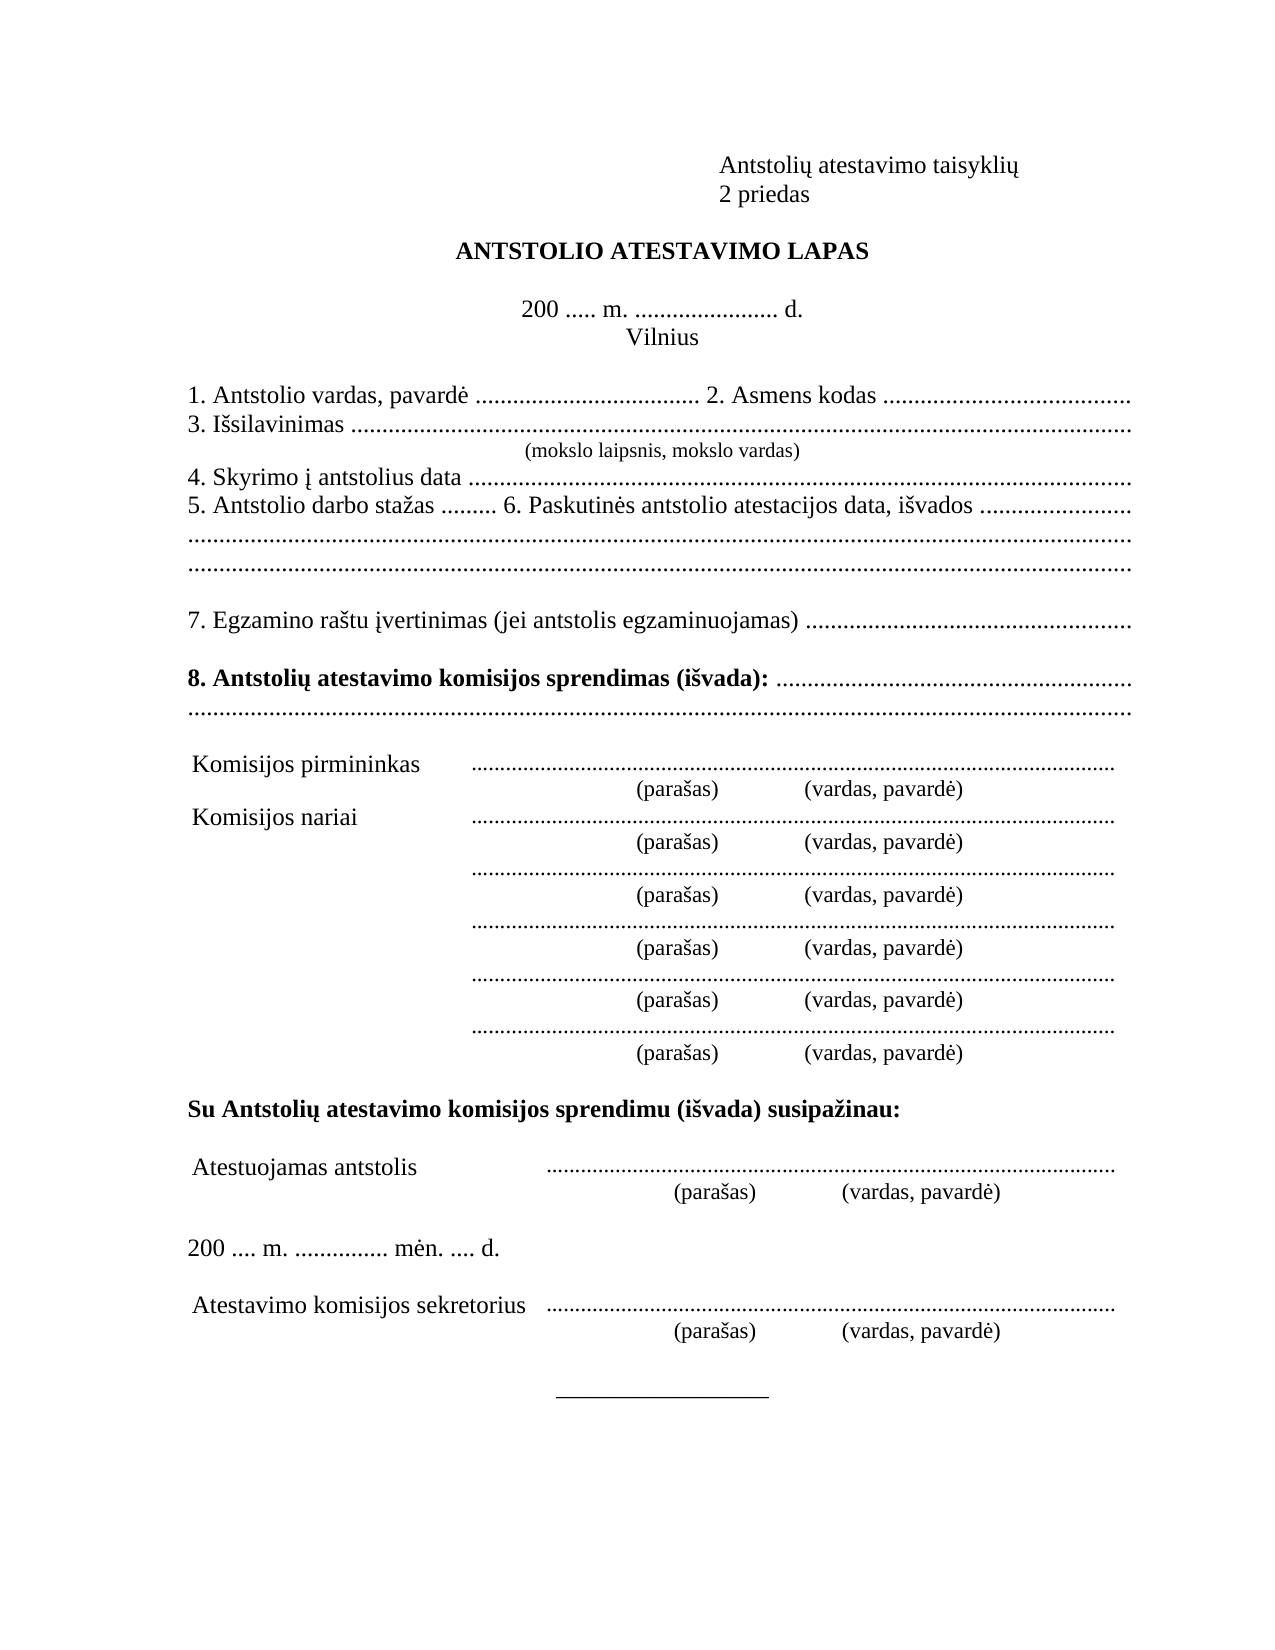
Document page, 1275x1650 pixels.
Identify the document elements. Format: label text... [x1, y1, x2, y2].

text . [187, 519, 1137, 548]
text 8. Antstolių atestavimo komisijos sprendimas (išvada): [187, 663, 1137, 692]
table_cell . (parašas) (vardas, pavardė) [467, 1013, 1133, 1065]
text 3. Išsilavinimas [187, 409, 1137, 437]
text ... [187, 692, 1137, 720]
text 200 ..... m. ....................... d. [187, 294, 1137, 322]
text _________________ [187, 1372, 1137, 1401]
text . [187, 548, 1137, 577]
text (mokslo laipsnis, mokslo vardas) [187, 437, 1137, 462]
text Vilnius [187, 322, 1137, 351]
text Antstolių atestavimo taisyklių [719, 150, 1137, 179]
table_cell . (parašas) (vardas, pavardė) [467, 907, 1133, 960]
table_header Atestuojamas antstolis [188, 1152, 542, 1204]
table_cell . (parašas) (vardas, pavardė) [467, 855, 1133, 907]
table_cell . (parašas) (vardas, pavardė) [467, 802, 1133, 854]
table_cell Komisijos nariai [188, 802, 467, 854]
table_cell [188, 1013, 467, 1065]
table_cell [188, 960, 467, 1013]
table_header . (parašas) (vardas, pavardė) [542, 1152, 1133, 1204]
text 200 .... m. ............... mėn. .... d. [187, 1233, 1137, 1262]
text 5. Antstolio darbo stažas ......... 6. Paskutinės antstolio atestacijos data, išvados . [187, 490, 1137, 519]
table_header Atestavimo komisijos sekretorius [188, 1291, 542, 1343]
text 4. Skyrimo į antstolius data [187, 462, 1137, 490]
text 2 priedas [187, 179, 1137, 207]
text Su Antstolių atestavimo komisijos sprendimu (išvada) susipažinau: [187, 1094, 1137, 1123]
text ANTSTOLIO ATESTAVIMO LAPAS [187, 236, 1137, 265]
table_cell [188, 855, 467, 907]
table_header . (parašas) (vardas, pavardė) [542, 1291, 1133, 1343]
text 7. Egzamino raštu įvertinimas (jei antstolis egzaminuojamas) [187, 605, 1137, 634]
table_header Komisijos pirmininkas [188, 749, 467, 802]
table_cell [188, 907, 467, 960]
table_cell . (parašas) (vardas, pavardė) [467, 960, 1133, 1013]
table_header . (parašas) (vardas, pavardė) [467, 749, 1133, 802]
text 1. Antstolio vardas, pavardė 2. Asmens kodas [187, 380, 1137, 409]
